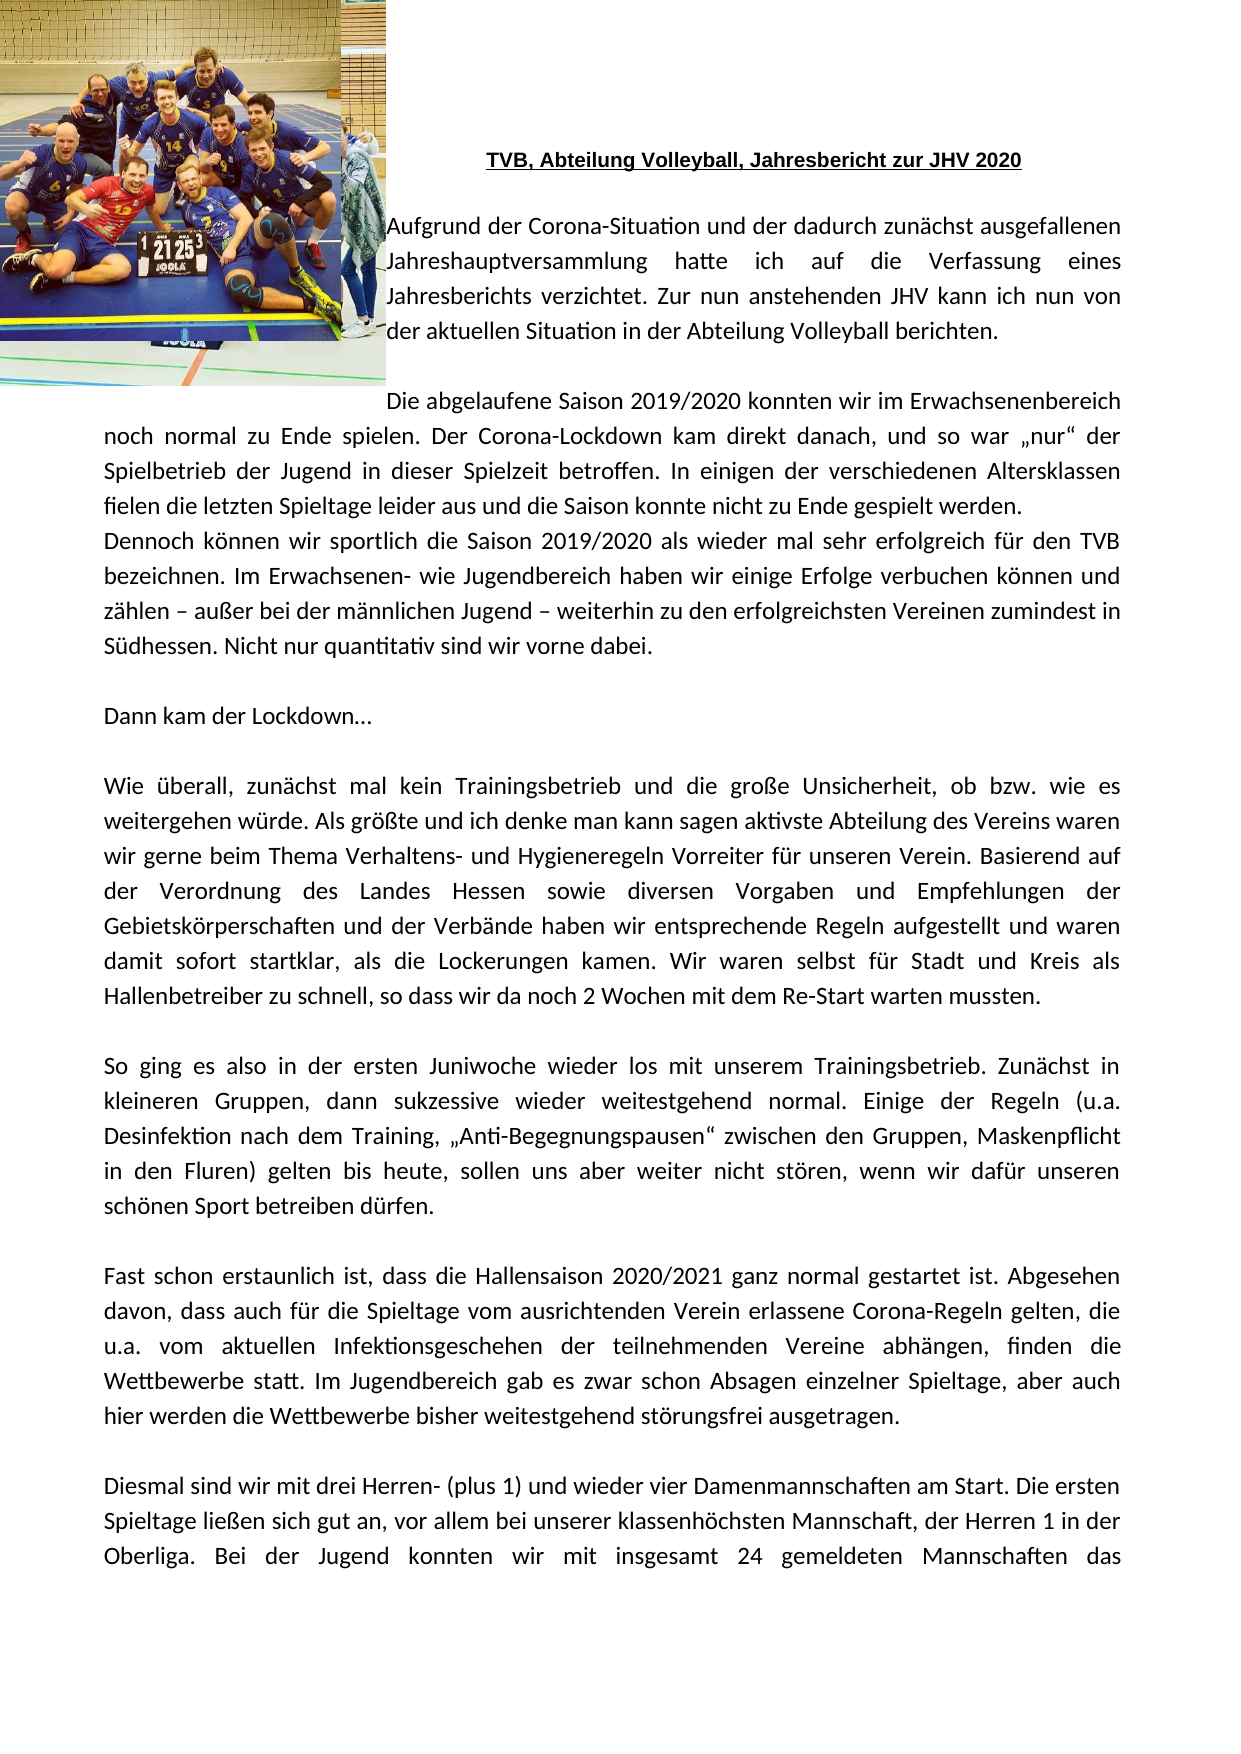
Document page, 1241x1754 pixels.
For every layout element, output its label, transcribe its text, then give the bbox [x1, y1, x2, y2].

text Aufgrund der Corona-Situation und der dadurch zunächst ausgefallenen Jahreshauptversammlung hatte ich auf die Verfassung eines Jahresberichts verzichtet. Zur nun anstehenden JHV kann ich nun von der aktuellen Situation in der Abteilung Volleyball berichten. [386, 210, 1122, 346]
text So ging es also in der ersten Juniwoche wieder los mit unserem Trainingsbetrieb. Zunächst in kleineren Gruppen, dann sukzessive wieder weitestgehend normal. Einige der Regeln (u.a. Desinfektion nach dem Training, „Anti-Begegnungspausen“ zwischen den Gruppen, Maskenpflicht in den Fluren) gelten bis heute, sollen uns aber weiter nicht stören, wenn wir dafür unseren schönen Sport betreiben dürfen. [103, 1050, 1122, 1221]
text Die abgelaufene Saison 2019/2020 konnten wir im Erwachsenenbereich noch normal zu Ende spielen. Der Corona-Lockdown kam direkt danach, und so war „nur“ der Spielbetrieb der Jugend in dieser Spielzeit betroffen. In einigen der verschiedenen Altersklassen fielen die letzten Spieltage leider aus und die Saison konnte nicht zu Ende gespielt werden. [103, 385, 1122, 521]
text Wie überall, zunächst mal kein Trainingsbetrieb und die große Unsicherheit, ob bzw. wie es weitergehen würde. Als größte und ich denke man kann sagen aktivste Abteilung des Vereins waren wir gerne beim Thema Verhaltens- und Hygieneregeln Vorreiter für unseren Verein. Basierend auf der Verordnung des Landes Hessen sowie diversen Vorgaben und Empfehlungen der Gebietskörperschaften und der Verbände haben wir entsprechende Regeln aufgestellt und waren damit sofort startklar, als die Lockerungen kamen. Wir waren selbst für Stadt und Kreis als Hallenbetreiber zu schnell, so dass wir da noch 2 Wochen mit dem Re-Start warten mussten. [103, 770, 1122, 1011]
text Fast schon erstaunlich ist, dass die Hallensaison 2020/2021 ganz normal gestartet ist. Abgesehen davon, dass auch für die Spieltage vom ausrichtenden Verein erlassene Corona-Regeln gelten, die u.a. vom aktuellen Infektionsgeschehen der teilnehmenden Vereine abhängen, finden die Wettbewerbe statt. Im Jugendbereich gab es zwar schon Absagen einzelner Spieltage, aber auch hier werden die Wettbewerbe bisher weitestgehend störungsfrei ausgetragen. [103, 1260, 1122, 1431]
text Dennoch können wir sportlich die Saison 2019/2020 als wieder mal sehr erfolgreich für den TVB bezeichnen. Im Erwachsenen- wie Jugendbereich haben wir einige Erfolge verbuchen können und zählen – außer bei der männlichen Jugend – weiterhin zu den erfolgreichsten Vereinen zumindest in Südhessen. Nicht nur quantitativ sind wir vorne dabei. [103, 525, 1122, 661]
picture [0, 0, 386, 386]
text Diesmal sind wir mit drei Herren- (plus 1) und wieder vier Damenmannschaften am Start. Die ersten Spieltage ließen sich gut an, vor allem bei unserer klassenhöchsten Mannschaft, der Herren 1 in der Oberliga. Bei der Jugend konnten wir mit insgesamt 24 gemeldeten Mannschaften das [103, 1470, 1122, 1571]
text TVB, Abteilung Volleyball, Jahresbericht zur JHV 2020 [386, 148, 1122, 172]
text Dann kam der Lockdown… [103, 700, 1122, 731]
